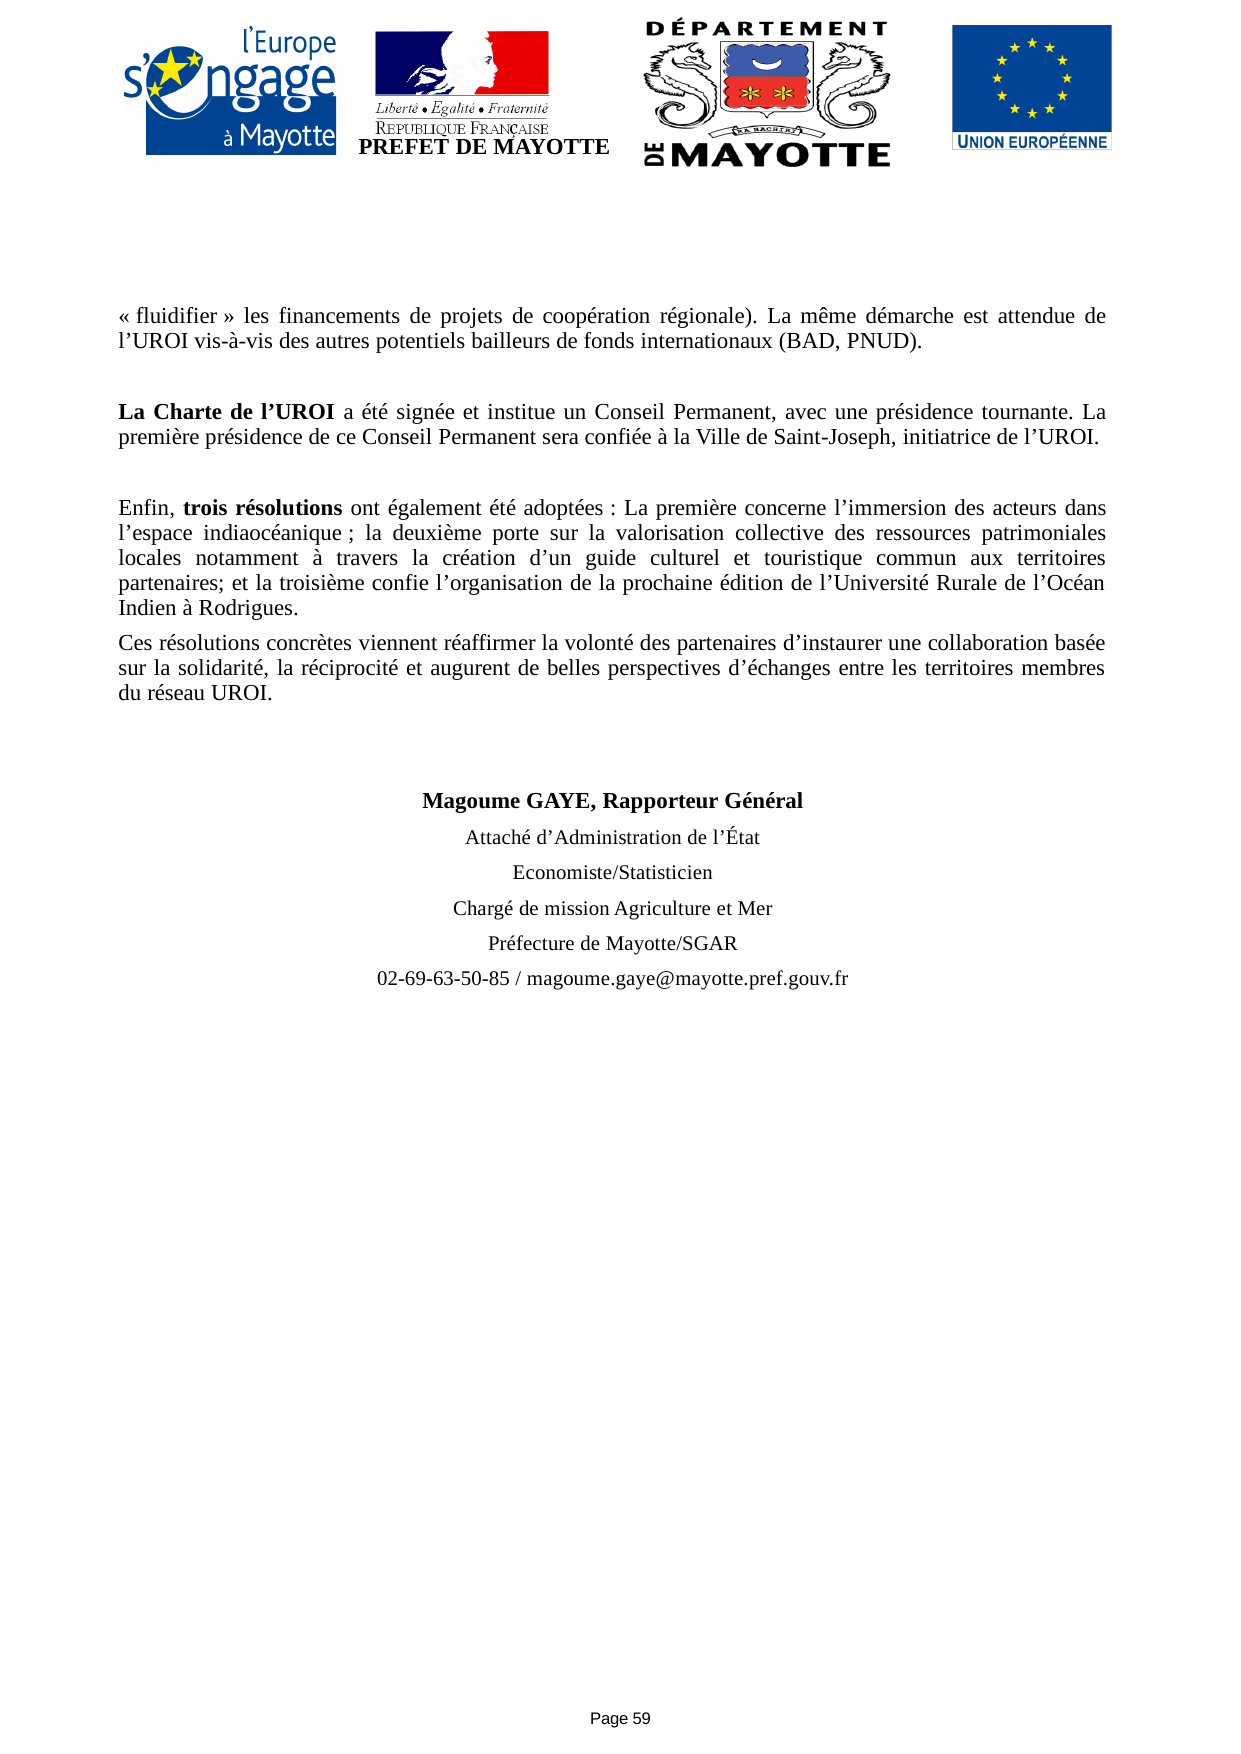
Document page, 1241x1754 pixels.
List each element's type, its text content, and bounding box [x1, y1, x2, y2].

text Enfin, trois résolutions ont également été adoptées : La première concerne l’immersion des acteurs dans l’espace indiaocéanique ; la deuxième porte sur la valorisation collective des ressources patrimoniales locales notamment à travers la création d’un guide culturel et touristique commun aux territoires partenaires; et la troisième confie l’organisation de la prochaine édition de l’Université Rurale de l’Océan Indien à Rodrigues. [118, 495, 1107, 620]
text Magoume GAYE, Rapporteur Général [118, 789, 1107, 814]
text Economiste/Statisticien [118, 859, 1107, 884]
text Ces résolutions concrètes viennent réaffirmer la volonté des partenaires d’instaurer une collaboration basée sur la solidarité, la réciprocité et augurent de belles perspectives d’échanges entre les territoires membres du réseau UROI. [118, 631, 1107, 706]
picture [642, 17, 891, 167]
picture [952, 25, 1112, 150]
text Chargé de mission Agriculture et Mer [118, 895, 1107, 920]
picture [371, 26, 553, 139]
text 02-69-63-50-85 / magoume.gaye@mayotte.pref.gouv.fr [118, 966, 1107, 991]
text « fluidifier » les financements de projets de coopération régionale). La même démarche est attendue de l’UROI vis-à-vis des autres potentiels bailleurs de fonds internationaux (BAD, PNUD). [118, 304, 1107, 354]
text Préfecture de Mayotte/SGAR [118, 930, 1107, 955]
text La Charte de l’UROI a été signée et institue un Conseil Permanent, avec une présidence tournante. La première présidence de ce Conseil Permanent sera confiée à la Ville de Saint-Joseph, initiatrice de l’UROI. [118, 399, 1107, 449]
text Attaché d’Administration de l’État [118, 824, 1107, 849]
picture [123, 26, 337, 155]
